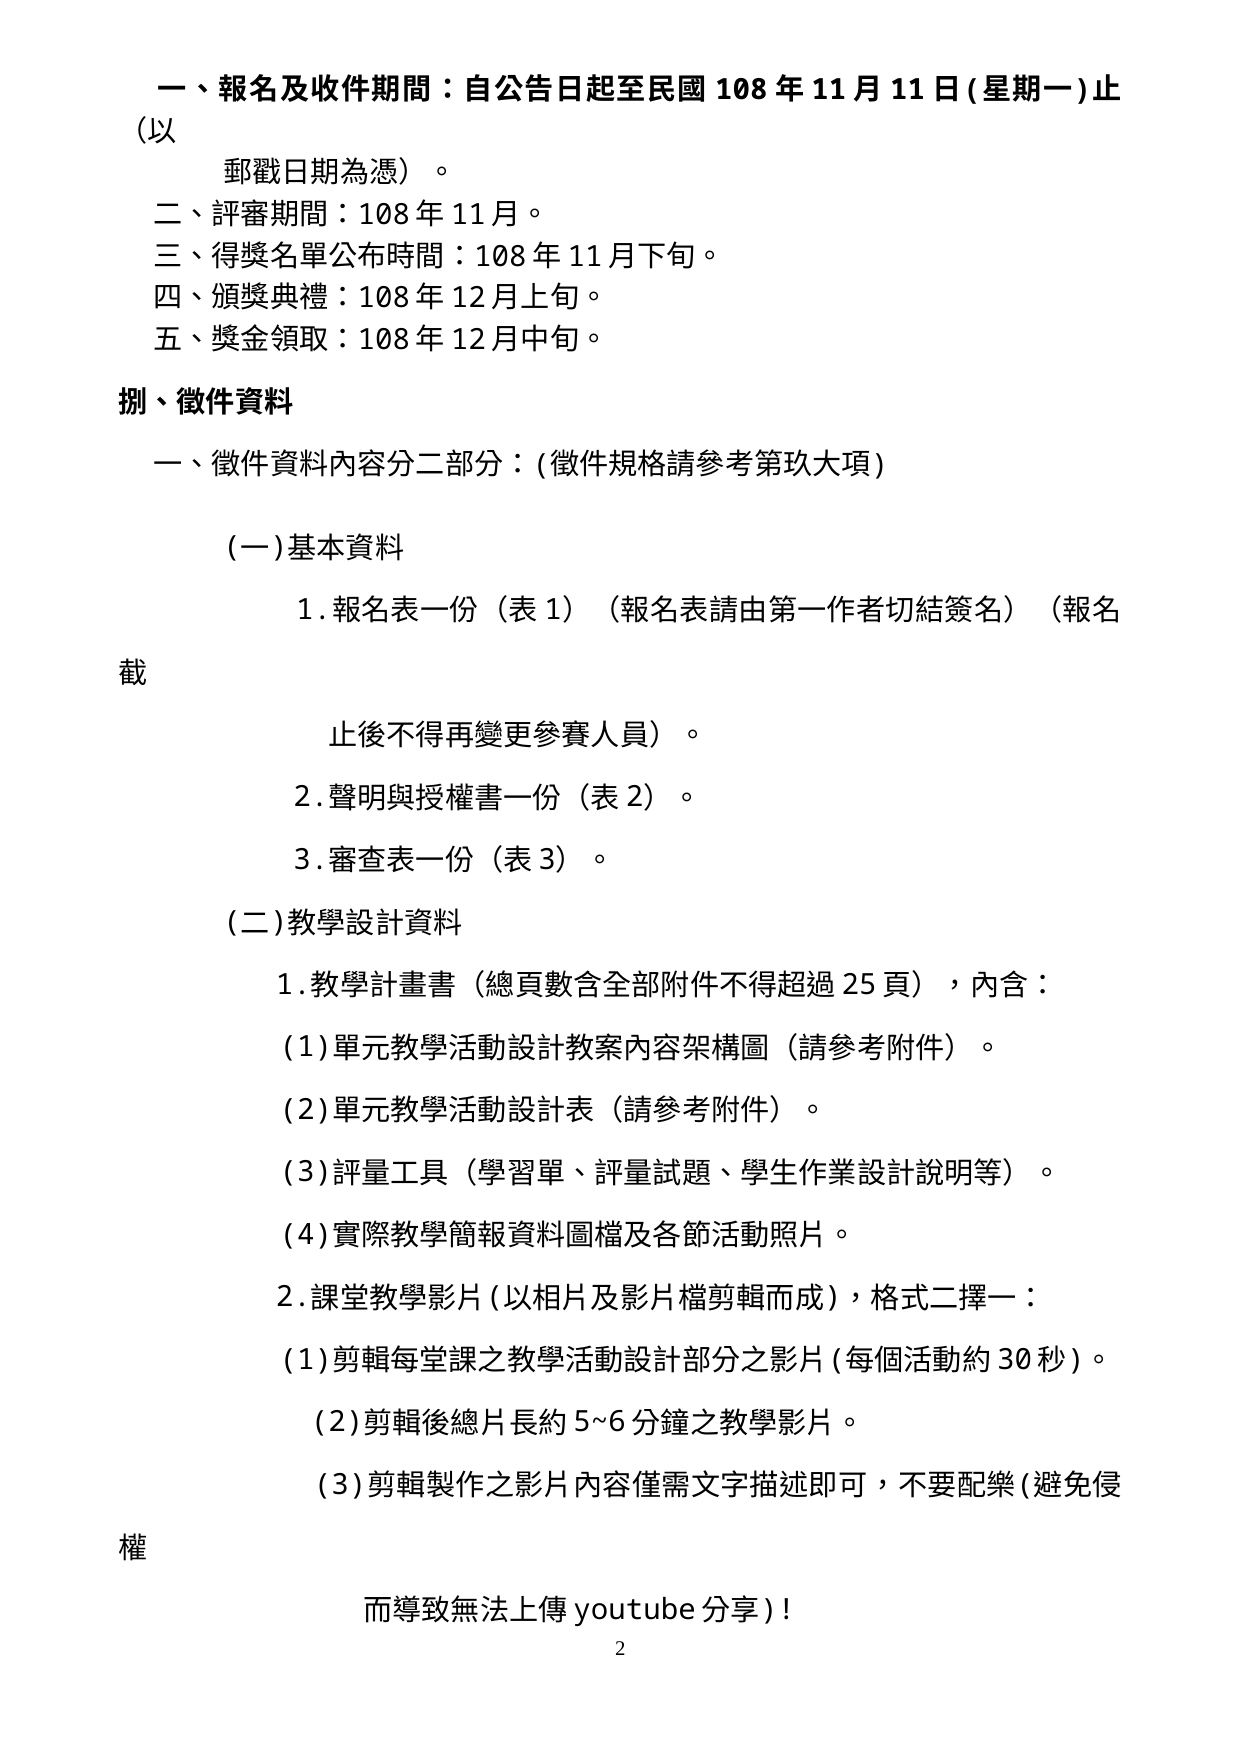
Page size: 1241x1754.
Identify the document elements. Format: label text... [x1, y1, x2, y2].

text (2)單元教學活動設計表（請參考附件）。 [262, 1066, 1122, 1129]
text 五、獎金領取：108年12月中旬。 [118, 316, 1122, 358]
text (3)評量工具（學習單、評量試題、學生作業設計說明等）。 [262, 1129, 1122, 1191]
text (2)剪輯後總片長約5~6分鐘之教學影片。 [118, 1379, 1122, 1441]
text (4)實際教學簡報資料圖檔及各節活動照片。 [262, 1191, 1122, 1254]
text (3)剪輯製作之影片內容僅需文字描述即可，不要配樂(避免侵權 [118, 1441, 1122, 1566]
text 三、得獎名單公布時間：108年11月下旬。 [118, 233, 1122, 274]
text 一、徵件資料內容分二部分：(徵件規格請參考第玖大項) [118, 441, 1122, 483]
text (一)基本資料 [118, 504, 1122, 566]
text 2.課堂教學影片(以相片及影片檔剪輯而成)，格式二擇一： [118, 1254, 1122, 1316]
text 郵戳日期為憑）。 [118, 149, 1122, 191]
text (二)教學設計資料 [118, 879, 1122, 941]
text 一、報名及收件期間：自公告日起至民國108年11月11日(星期一)止（以 [118, 66, 1122, 149]
text (1)剪輯每堂課之教學活動設計部分之影片(每個活動約30秒)。 [262, 1316, 1122, 1379]
text 捌、徵件資料 [118, 378, 1122, 421]
text 止後不得再變更參賽人員）。 [118, 691, 1122, 754]
text 而導致無法上傳youtube分享)! [118, 1566, 1122, 1629]
text 2.聲明與授權書一份（表2）。 [118, 754, 1122, 816]
text 二、評審期間：108年11月。 [118, 191, 1122, 233]
text 1.報名表一份（表1）（報名表請由第一作者切結簽名）（報名截 [118, 566, 1122, 691]
text 1.教學計畫書（總頁數含全部附件不得超過25頁），內含： [118, 941, 1122, 1004]
text 四、頒獎典禮：108年12月上旬。 [118, 274, 1122, 316]
text (1)單元教學活動設計教案內容架構圖（請參考附件）。 [262, 1004, 1122, 1066]
text 3.審查表一份（表3）。 [118, 816, 1122, 879]
